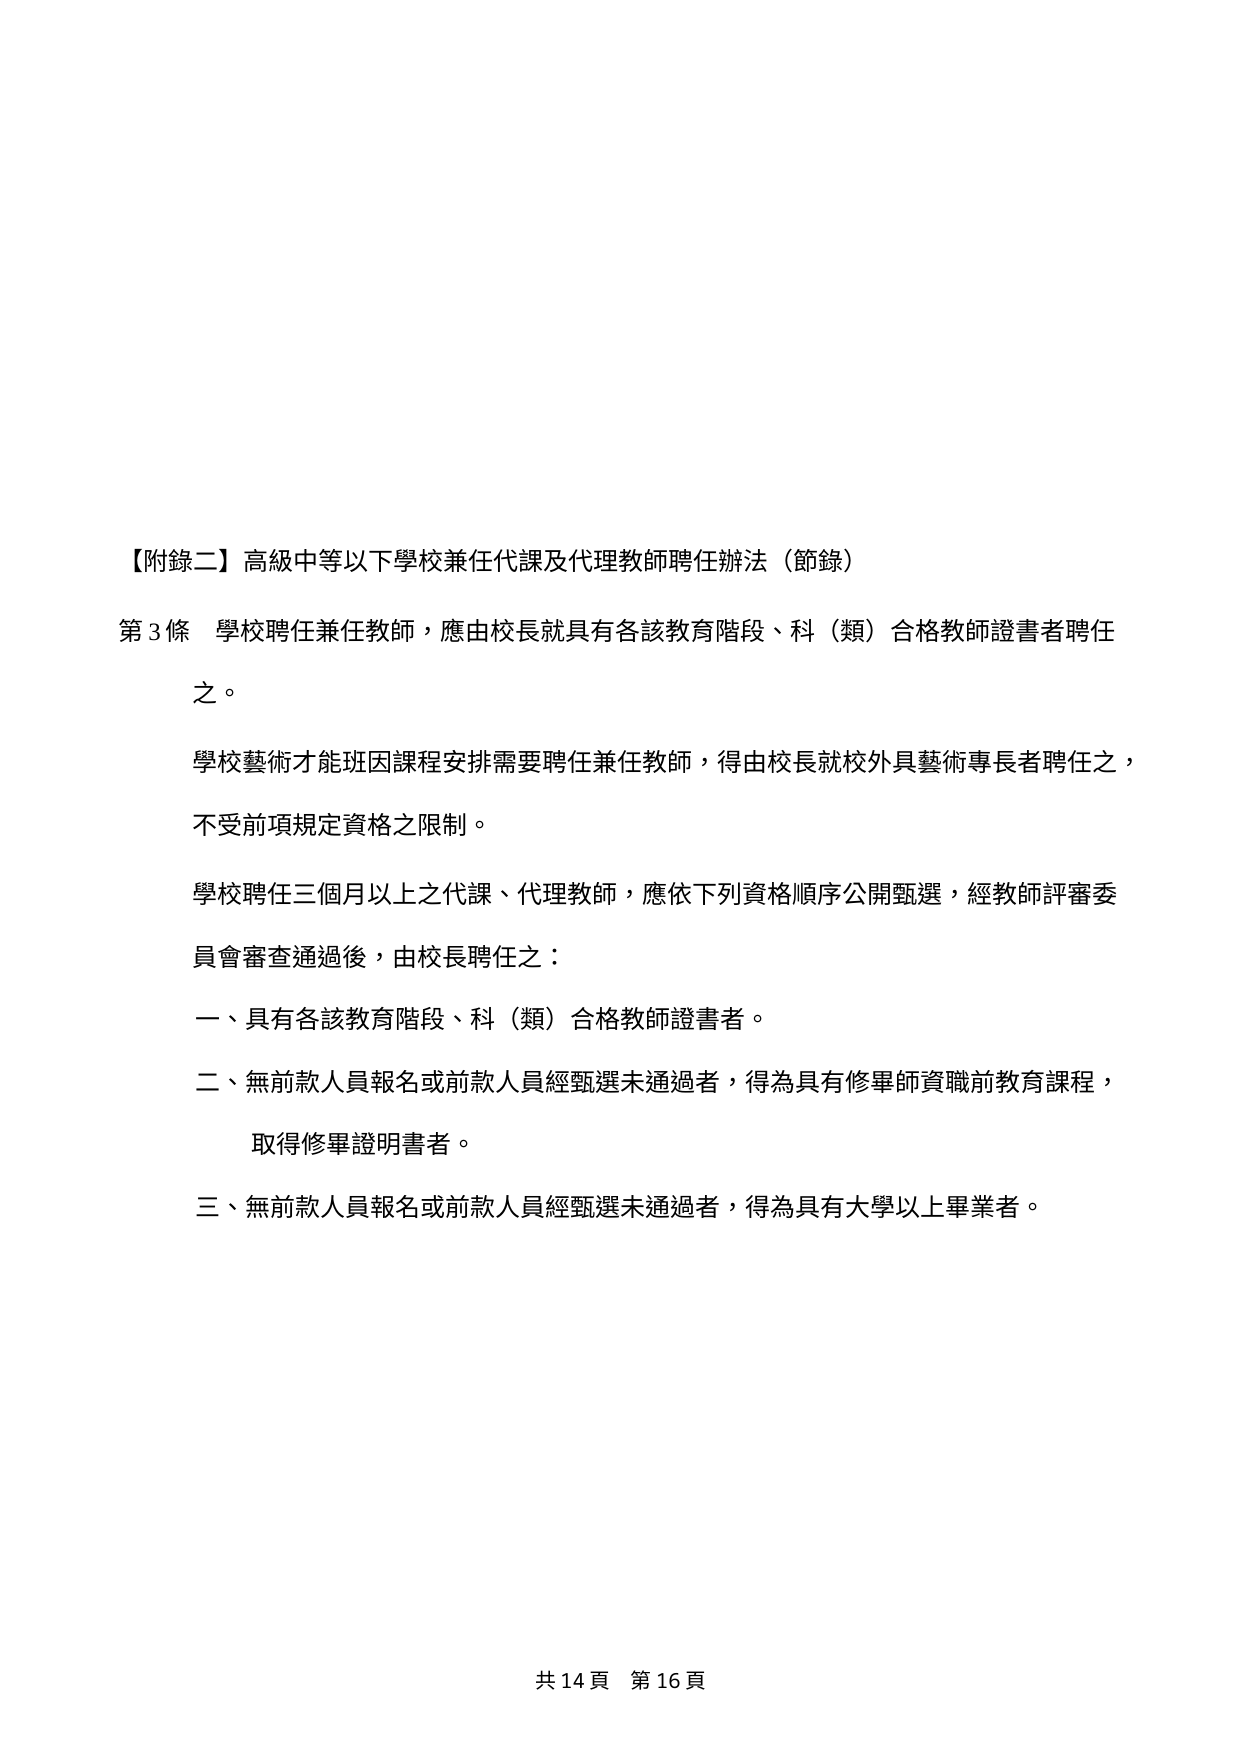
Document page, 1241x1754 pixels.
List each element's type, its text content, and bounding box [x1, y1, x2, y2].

text 【附錄二】高級中等以下學校兼任代課及代理教師聘任辦法（節錄） [118, 518, 1122, 581]
text 學校藝術才能班因課程安排需要聘任兼任教師，得由校長就校外具藝術專長者聘任之，不受前項規定資格之限制。 [192, 719, 1122, 844]
text 三、無前款人員報名或前款人員經甄選未通過者，得為具有大學以上畢業者。 [118, 1164, 1122, 1226]
text 二、無前款人員報名或前款人員經甄選未通過者，得為具有修畢師資職前教育課程，取得修畢證明書者。 [195, 1039, 1122, 1164]
text 學校聘任三個月以上之代課、代理教師，應依下列資格順序公開甄選，經教師評審委員會審查通過後，由校長聘任之： [192, 851, 1122, 976]
text 第3條 學校聘任兼任教師，應由校長就具有各該教育階段、科（類）合格教師證書者聘任之。 [118, 587, 1122, 712]
text 一、具有各該教育階段、科（類）合格教師證書者。 [118, 976, 1122, 1039]
